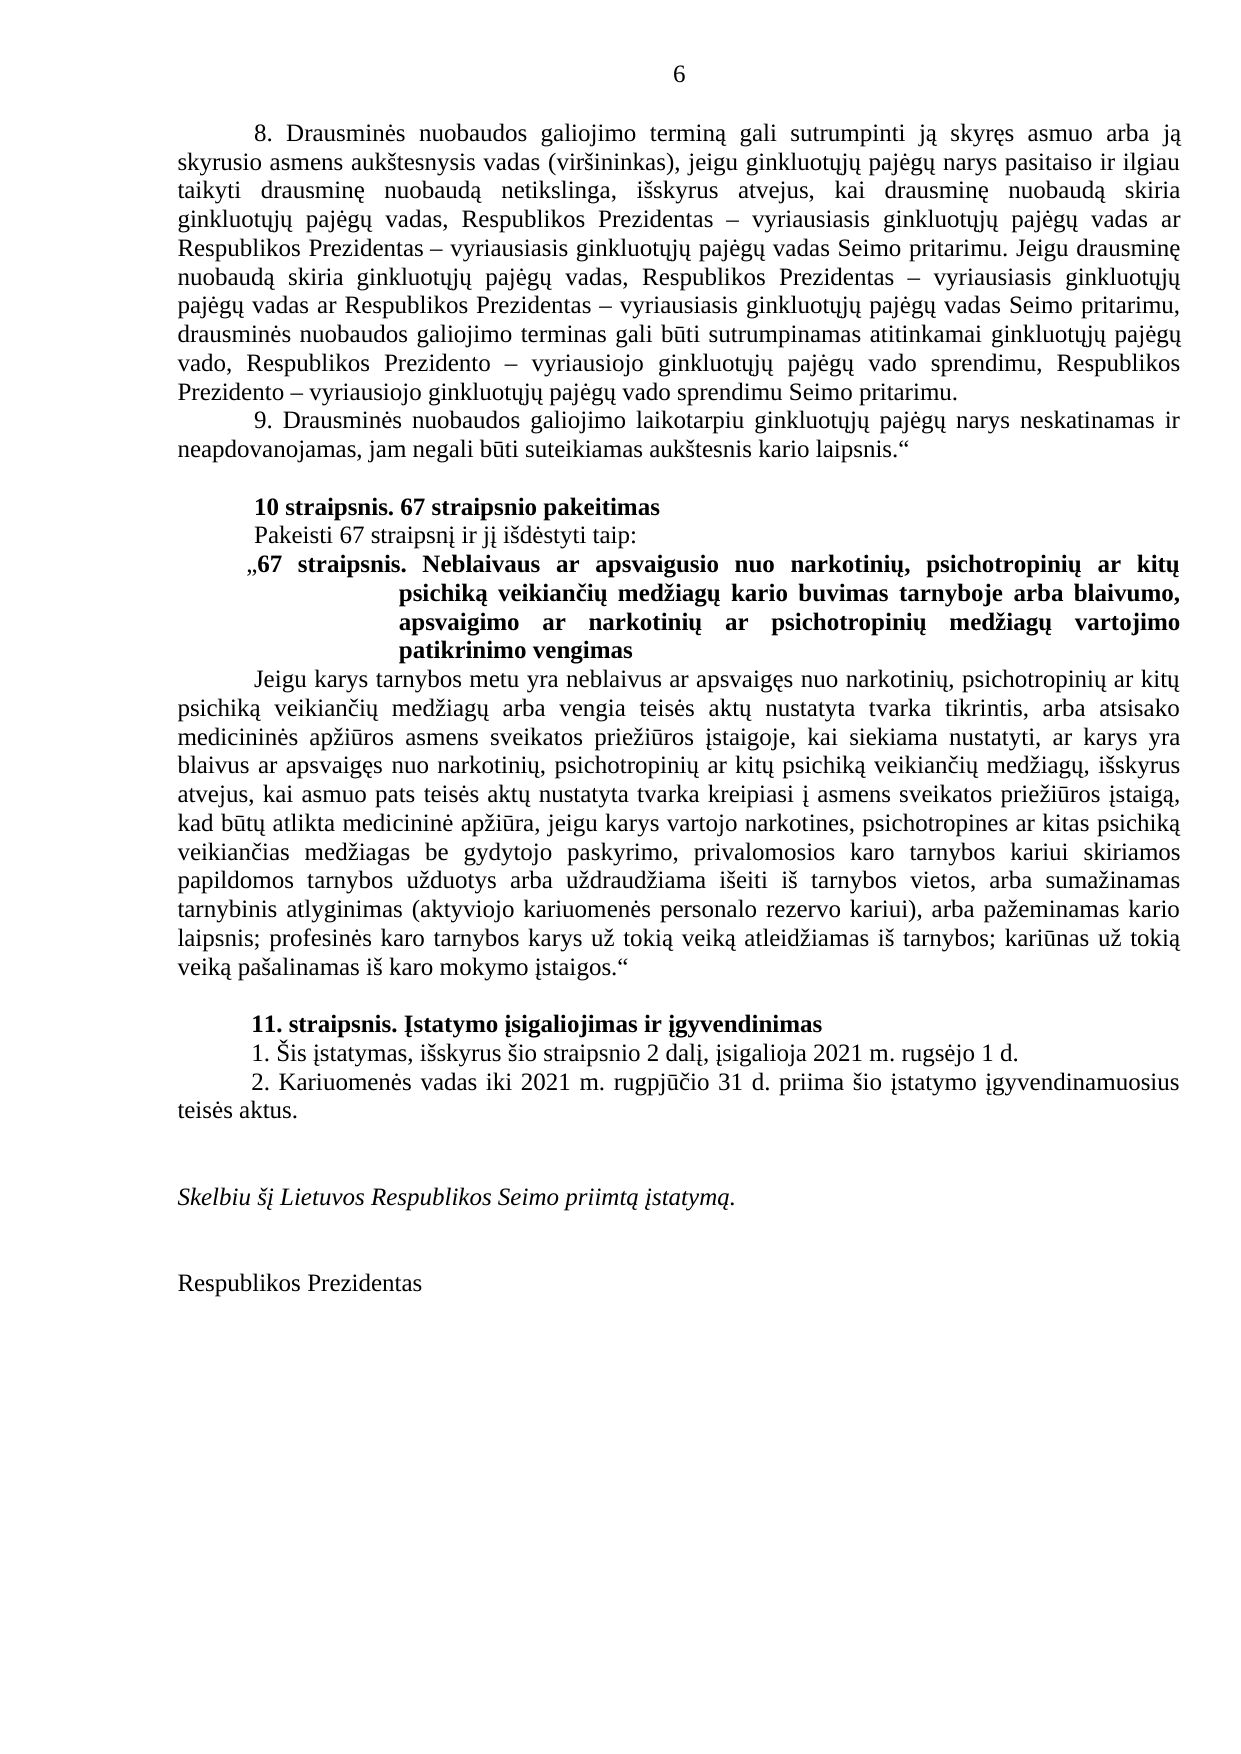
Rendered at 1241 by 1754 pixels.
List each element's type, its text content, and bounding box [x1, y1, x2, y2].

text Jeigu karys tarnybos metu yra neblaivus ar apsvaigęs nuo narkotinių, psichotropinių ar kitų psichiką veikiančių medžiagų arba vengia teisės aktų nustatyta tvarka tikrintis, arba atsisako medicininės apžiūros asmens sveikatos priežiūros įstaigoje, kai siekiama nustatyti, ar karys yra blaivus ar apsvaigęs nuo narkotinių, psichotropinių ar kitų psichiką veikiančių medžiagų, išskyrus atvejus, kai asmuo pats teisės aktų nustatyta tvarka kreipiasi į asmens sveikatos priežiūros įstaigą, kad būtų atlikta medicininė apžiūra, jeigu karys vartojo narkotines, psichotropines ar kitas psichiką veikiančias medžiagas be gydytojo paskyrimo, privalomosios karo tarnybos kariui skiriamos papildomos tarnybos užduotys arba uždraudžiama išeiti iš tarnybos vietos, arba sumažinamas tarnybinis atlyginimas (aktyviojo kariuomenės personalo rezervo kariui), arba pažeminamas kario laipsnis; profesinės karo tarnybos karys už tokią veiką atleidžiamas iš tarnybos; kariūnas už tokią veiką pašalinamas iš karo mokymo įstaigos.“ [177, 664, 1181, 981]
text 9. Drausminės nuobaudos galiojimo laikotarpiu ginkluotųjų pajėgų narys neskatinamas ir neapdovanojamas, jam negali būti suteikiamas aukštesnis kario laipsnis.“ [177, 406, 1181, 463]
text 10 straipsnis. 67 straipsnio pakeitimas [177, 492, 1181, 521]
text 8. Drausminės nuobaudos galiojimo terminą gali sutrumpinti ją skyręs asmuo arba ją skyrusio asmens aukštesnysis vadas (viršininkas), jeigu ginkluotųjų pajėgų narys pasitaiso ir ilgiau taikyti drausminę nuobaudą netikslinga, išskyrus atvejus, kai drausminę nuobaudą skiria ginkluotųjų pajėgų vadas, Respublikos Prezidentas – vyriausiasis ginkluotųjų pajėgų vadas ar Respublikos Prezidentas – vyriausiasis ginkluotųjų pajėgų vadas Seimo pritarimu. Jeigu drausminę nuobaudą skiria ginkluotųjų pajėgų vadas, Respublikos Prezidentas – vyriausiasis ginkluotųjų pajėgų vadas ar Respublikos Prezidentas – vyriausiasis ginkluotųjų pajėgų vadas Seimo pritarimu, drausminės nuobaudos galiojimo terminas gali būti sutrumpinamas atitinkamai ginkluotųjų pajėgų vado, Respublikos Prezidento – vyriausiojo ginkluotųjų pajėgų vado sprendimu, Respublikos Prezidento – vyriausiojo ginkluotųjų pajėgų vado sprendimu Seimo pritarimu. [177, 118, 1181, 406]
text 2. Kariuomenės vadas iki 2021 m. rugpjūčio 31 d. priima šio įstatymo įgyvendinamuosius teisės aktus. [177, 1067, 1181, 1124]
text „67 straipsnis. Neblaivaus ar apsvaigusio nuo narkotinių, psichotropinių ar kitų psichiką veikiančių medžiagų kario buvimas tarnyboje arba blaivumo, apsvaigimo ar narkotinių ar psichotropinių medžiagų vartojimo patikrinimo vengimas [246, 549, 1181, 664]
text 1. Šis įstatymas, išskyrus šio straipsnio 2 dalį, įsigalioja 2021 m. rugsėjo 1 d. [177, 1038, 1181, 1067]
text Skelbiu šį Lietuvos Respublikos Seimo priimtą įstatymą. [177, 1182, 1181, 1211]
text Pakeisti 67 straipsnį ir jį išdėstyti taip: [177, 521, 1181, 549]
text 11. straipsnis. Įstatymo įsigaliojimas ir įgyvendinimas [177, 1009, 1181, 1038]
text Respublikos Prezidentas [177, 1268, 1181, 1297]
